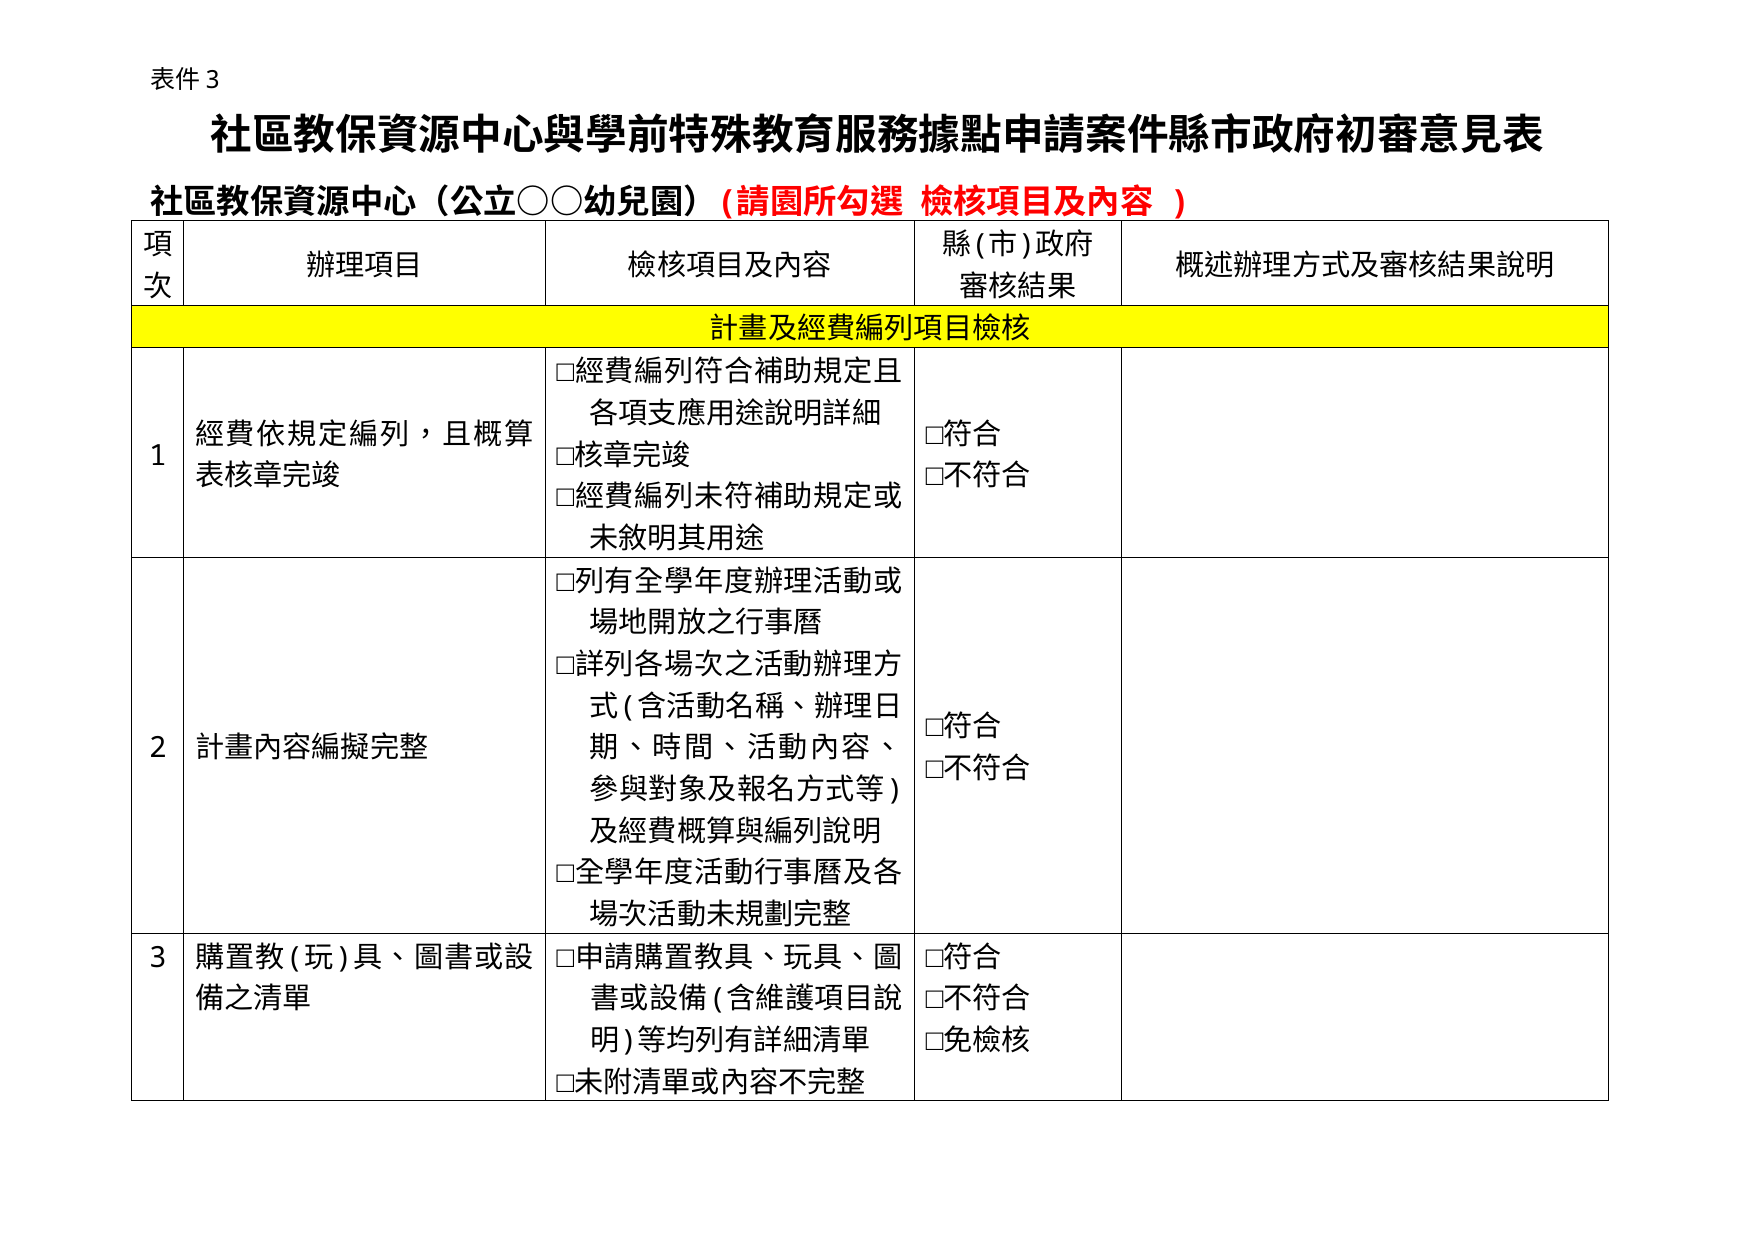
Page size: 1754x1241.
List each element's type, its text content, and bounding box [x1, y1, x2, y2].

table_cell 1 [132, 348, 183, 557]
table_cell 經費依規定編列，且概算表核章完竣 [184, 348, 545, 557]
table_cell [1122, 348, 1608, 557]
table_header 檢核項目及內容 [546, 221, 914, 304]
table_cell 計畫內容編擬完整 [184, 558, 545, 933]
table_cell 3 [132, 934, 183, 1100]
text 社區教保資源中心（公立○○幼兒園）(請園所勾選 檢核項目及內容 ) [150, 158, 1604, 220]
table_cell [1122, 558, 1608, 933]
table_header 辦理項目 [184, 221, 545, 304]
table_header 概述辦理方式及審核結果說明 [1122, 221, 1608, 304]
table_cell □符合 □不符合 [915, 348, 1121, 557]
table_cell □列有全學年度辦理活動或場地開放之行事曆 □詳列各場次之活動辦理方式(含活動名稱、辦理日期、時間、活動內容、參與對象及報名方式等)及經費概算與編列說明 □全學年度活動行事曆及各場次活動未規劃完整 [546, 558, 914, 933]
table_header 項次 [132, 221, 183, 304]
text 社區教保資源中心與學前特殊教育服務據點申請案件縣市政府初審意見表 [150, 116, 1604, 158]
table_cell 計畫及經費編列項目檢核 [132, 306, 1608, 347]
table_cell □經費編列符合補助規定且各項支應用途說明詳細 □核章完竣 □經費編列未符補助規定或未敘明其用途 [546, 348, 914, 557]
table_cell 購置教(玩)具、圖書或設備之清單 [184, 934, 545, 1100]
table_cell □符合 □不符合 □免檢核 [915, 934, 1121, 1100]
table_cell [1122, 934, 1608, 1100]
table_header 縣(市)政府 審核結果 [915, 221, 1121, 304]
table_cell □申請購置教具、玩具、圖書或設備(含維護項目說明)等均列有詳細清單 □未附清單或內容不完整 [546, 934, 914, 1100]
table_cell □符合 □不符合 [915, 558, 1121, 933]
table_cell 2 [132, 558, 183, 933]
